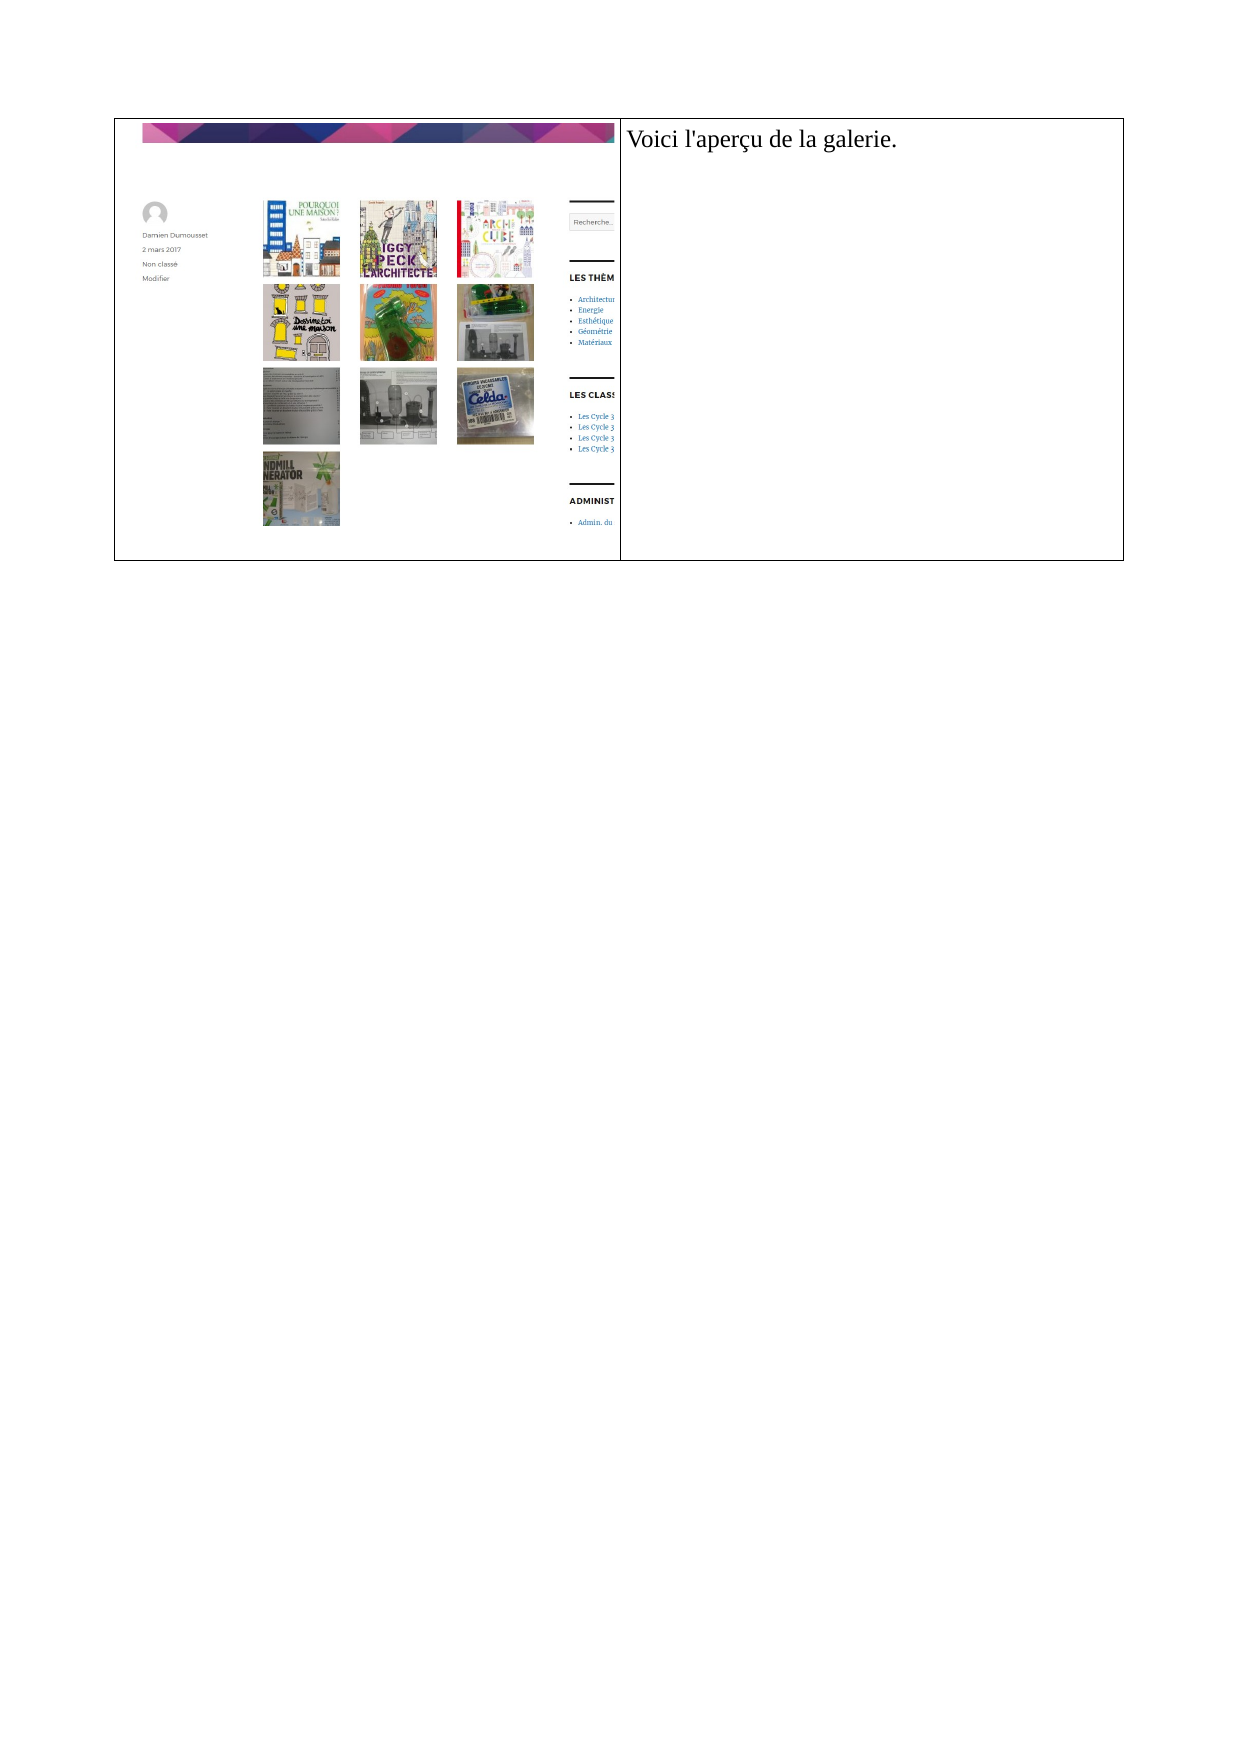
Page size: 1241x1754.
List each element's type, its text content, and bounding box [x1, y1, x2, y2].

table_cell [115, 119, 620, 560]
table_cell Voici l'aperçu de la galerie. [621, 119, 1123, 560]
picture [119, 123, 615, 526]
